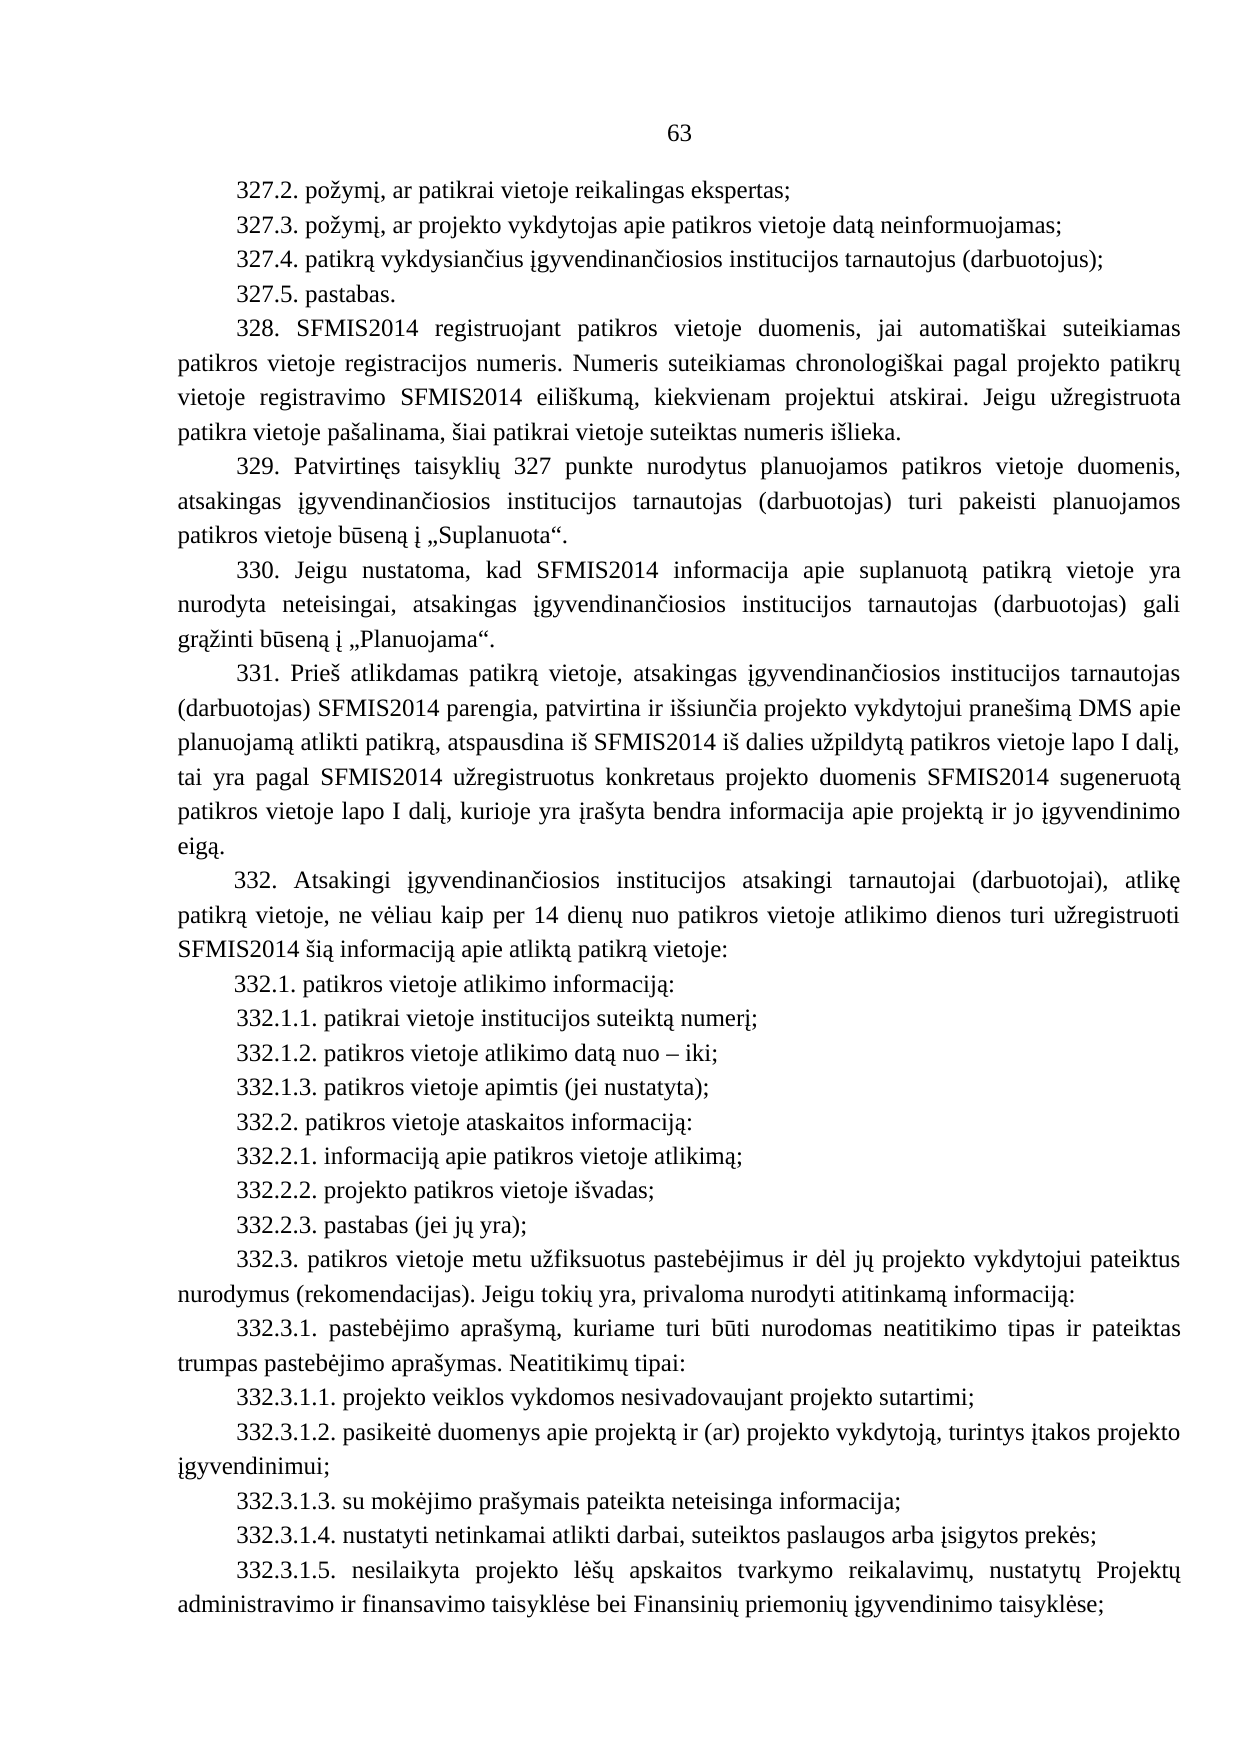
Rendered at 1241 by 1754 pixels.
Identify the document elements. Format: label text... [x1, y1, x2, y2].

text 332.1. patikros vietoje atlikimo informaciją: [177, 969, 1181, 997]
text 332.1.2. patikros vietoje atlikimo datą nuo – iki; [177, 1038, 1181, 1066]
text 330. Jeigu nustatoma, kad SFMIS2014 informacija apie suplanuotą patikrą vietoje yra nurodyta neteisingai, atsakingas įgyvendinančiosios institucijos tarnautojas (darbuotojas) gali grąžinti būseną į „Planuojama“. [177, 555, 1181, 653]
text 329. Patvirtinęs taisyklių 327 punkte nurodytus planuojamos patikros vietoje duomenis, atsakingas įgyvendinančiosios institucijos tarnautojas (darbuotojas) turi pakeisti planuojamos patikros vietoje būseną į „Suplanuota“. [177, 451, 1181, 549]
text 332.3. patikros vietoje metu užfiksuotus pastebėjimus ir dėl jų projekto vykdytojui pateiktus nurodymus (rekomendacijas). Jeigu tokių yra, privaloma nurodyti atitinkamą informaciją: [177, 1244, 1181, 1308]
text 332.1.3. patikros vietoje apimtis (jei nustatyta); [177, 1072, 1181, 1101]
text 332.3.1.2. pasikeitė duomenys apie projektą ir (ar) projekto vykdytoją, turintys įtakos projekto įgyvendinimui; [177, 1417, 1181, 1480]
text 332.2.3. pastabas (jei jų yra); [177, 1210, 1181, 1239]
text 328. SFMIS2014 registruojant patikros vietoje duomenis, jai automatiškai suteikiamas patikros vietoje registracijos numeris. Numeris suteikiamas chronologiškai pagal projekto patikrų vietoje registravimo SFMIS2014 eiliškumą, kiekvienam projektui atskirai. Jeigu užregistruota patikra vietoje pašalinama, šiai patikrai vietoje suteiktas numeris išlieka. [177, 313, 1181, 446]
text 332.3.1.1. projekto veiklos vykdomos nesivadovaujant projekto sutartimi; [177, 1382, 1181, 1411]
text 332. Atsakingi įgyvendinančiosios institucijos atsakingi tarnautojai (darbuotojai), atlikę patikrą vietoje, ne vėliau kaip per 14 dienų nuo patikros vietoje atlikimo dienos turi užregistruoti SFMIS2014 šią informaciją apie atliktą patikrą vietoje: [177, 865, 1181, 963]
text 332.2.1. informaciją apie patikros vietoje atlikimą; [177, 1141, 1181, 1170]
text 327.5. pastabas. [177, 279, 1181, 308]
text 327.2. požymį, ar patikrai vietoje reikalingas ekspertas; [177, 176, 1181, 204]
text 332.1.1. patikrai vietoje institucijos suteiktą numerį; [177, 1003, 1181, 1032]
text 332.3.1. pastebėjimo aprašymą, kuriame turi būti nurodomas neatitikimo tipas ir pateiktas trumpas pastebėjimo aprašymas. Neatitikimų tipai: [177, 1313, 1181, 1377]
text 327.4. patikrą vykdysiančius įgyvendinančiosios institucijos tarnautojus (darbuotojus); [177, 244, 1181, 273]
text 332.2.2. projekto patikros vietoje išvadas; [177, 1176, 1181, 1204]
text 332.3.1.5. nesilaikyta projekto lėšų apskaitos tvarkymo reikalavimų, nustatytų Projektų administravimo ir finansavimo taisyklėse bei Finansinių priemonių įgyvendinimo taisyklėse; [177, 1555, 1181, 1618]
text 332.3.1.4. nustatyti netinkamai atlikti darbai, suteiktos paslaugos arba įsigytos prekės; [177, 1520, 1181, 1549]
text 327.3. požymį, ar projekto vykdytojas apie patikros vietoje datą neinformuojamas; [177, 210, 1181, 239]
text 332.2. patikros vietoje ataskaitos informaciją: [177, 1107, 1181, 1135]
text 332.3.1.3. su mokėjimo prašymais pateikta neteisinga informacija; [177, 1486, 1181, 1514]
text 331. Prieš atlikdamas patikrą vietoje, atsakingas įgyvendinančiosios institucijos tarnautojas (darbuotojas) SFMIS2014 parengia, patvirtina ir išsiunčia projekto vykdytojui pranešimą DMS apie planuojamą atlikti patikrą, atspausdina iš SFMIS2014 iš dalies užpildytą patikros vietoje lapo I dalį, tai yra pagal SFMIS2014 užregistruotus konkretaus projekto duomenis SFMIS2014 sugeneruotą patikros vietoje lapo I dalį, kurioje yra įrašyta bendra informacija apie projektą ir jo įgyvendinimo eigą. [177, 658, 1181, 859]
